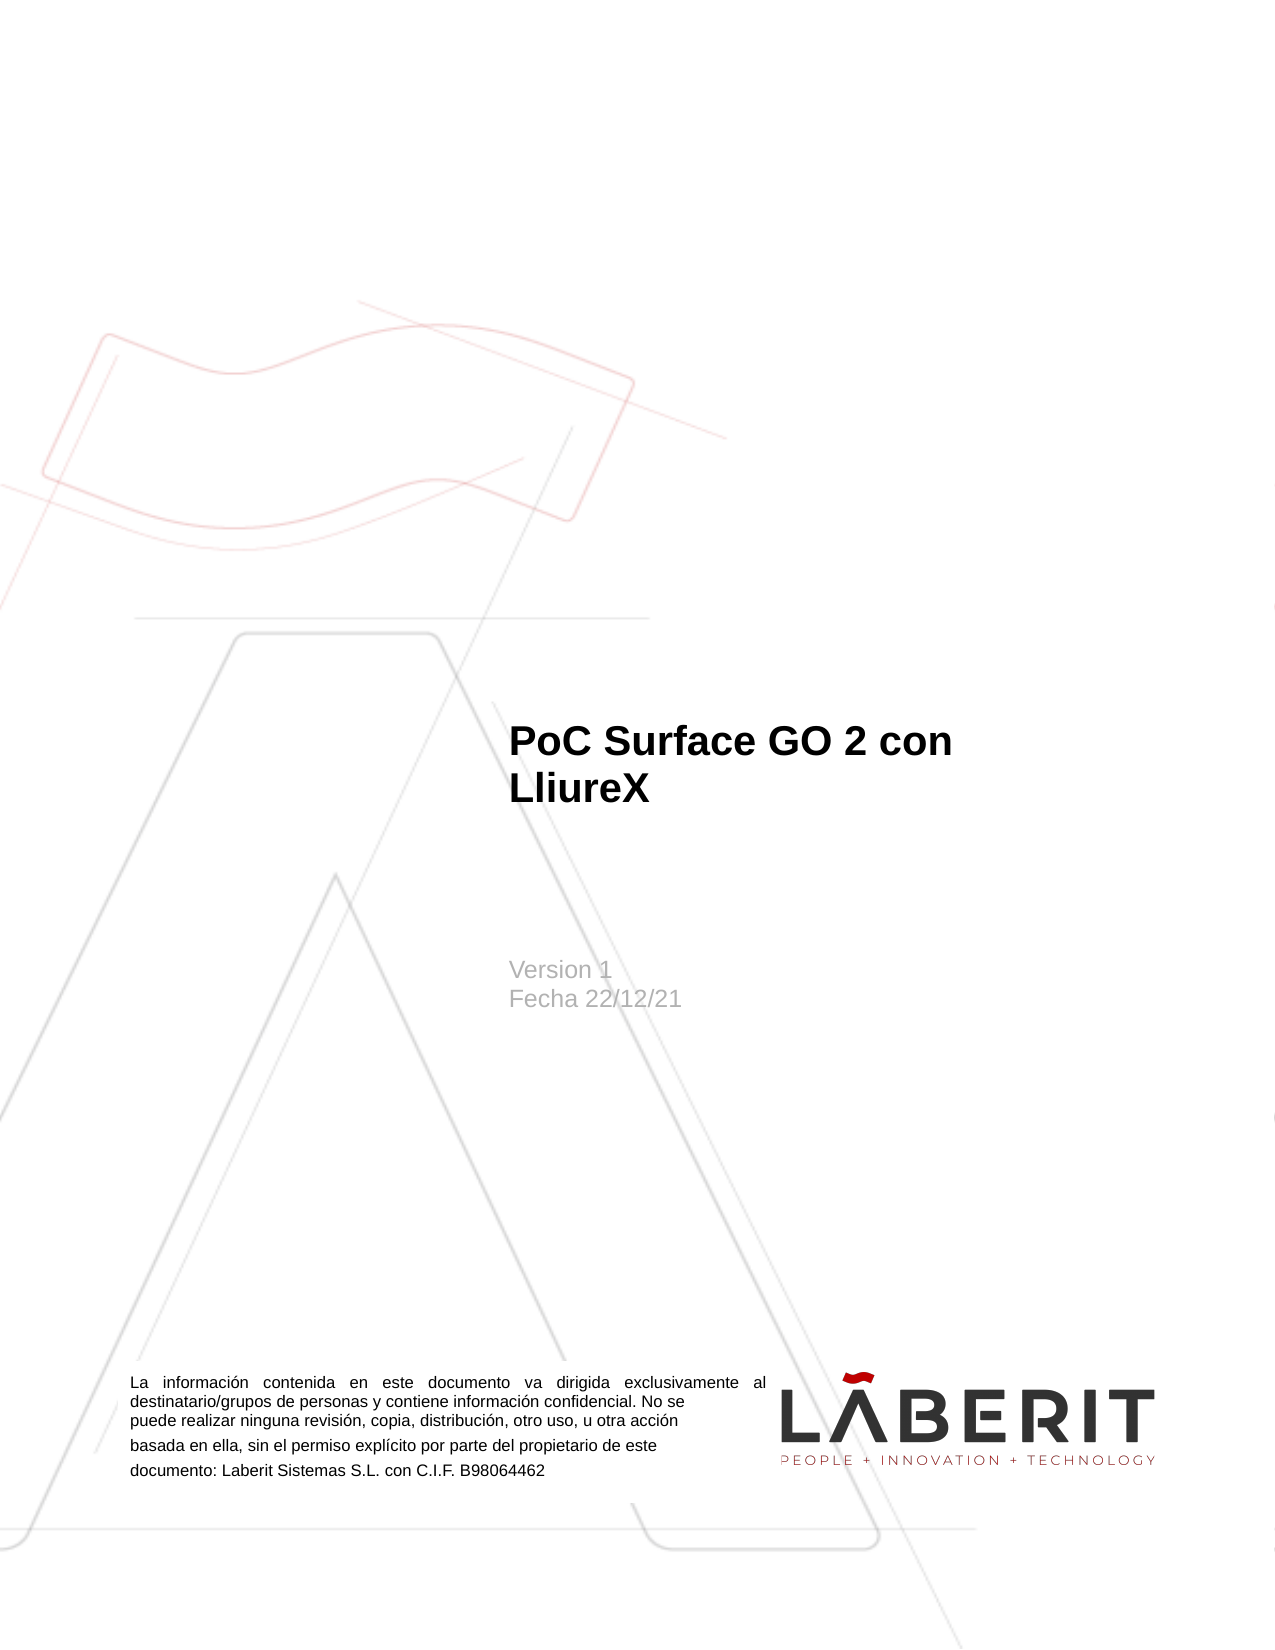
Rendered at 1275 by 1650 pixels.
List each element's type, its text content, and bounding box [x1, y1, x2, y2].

picture [0, 0, 1275, 1650]
text PoC Surface GO 2 con LliureX [508, 716, 1076, 812]
text Fecha 22/12/21 [508, 984, 1076, 1013]
text Version 1 [508, 955, 1076, 984]
